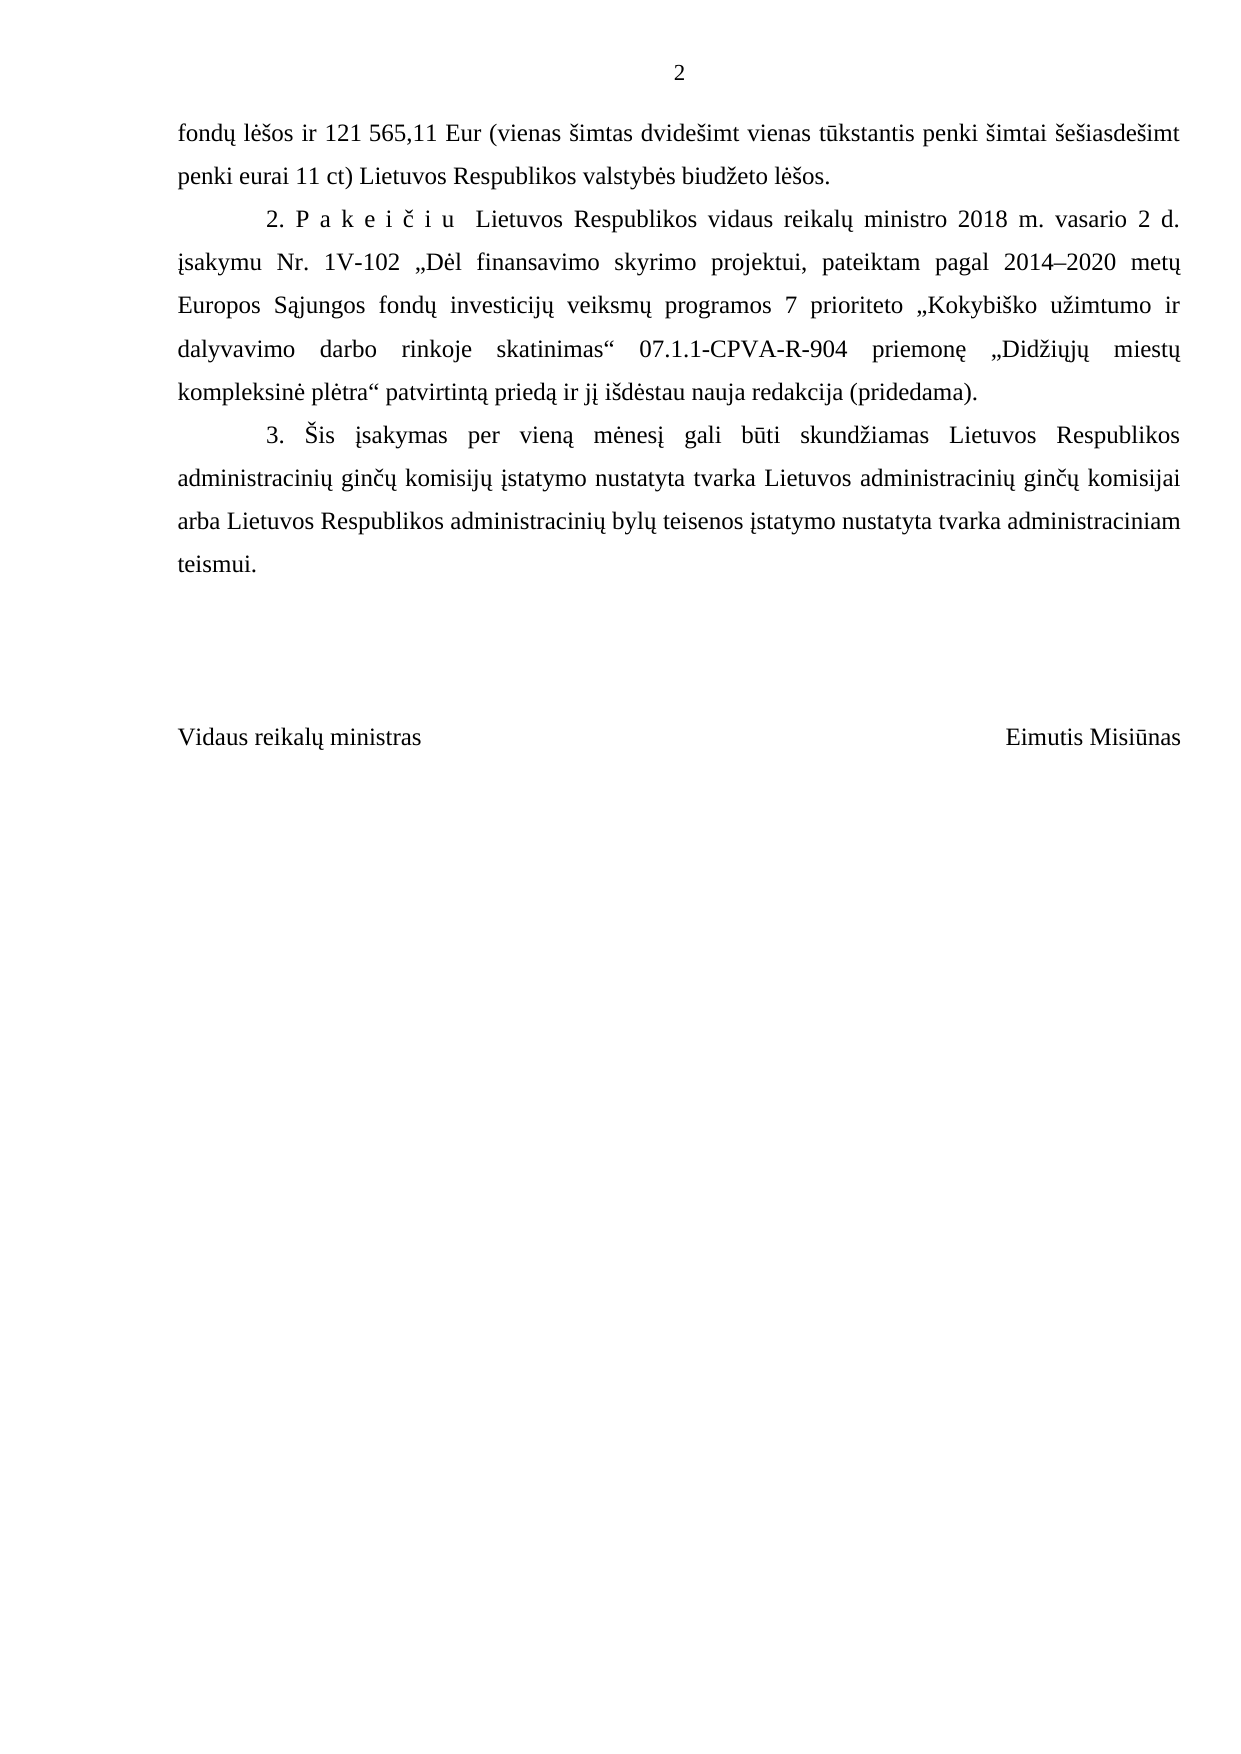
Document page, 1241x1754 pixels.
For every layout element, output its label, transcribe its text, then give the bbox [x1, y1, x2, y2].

text 2. Pakeičiu Lietuvos Respublikos vidaus reikalų ministro 2018 m. vasario 2 d. įsakymu Nr. 1V-102 „Dėl finansavimo skyrimo projektui, pateiktam pagal 2014–2020 metų Europos Sąjungos fondų investicijų veiksmų programos 7 prioriteto „Kokybiško užimtumo ir dalyvavimo darbo rinkoje skatinimas“ 07.1.1-CPVA-R-904 priemonę „Didžiųjų miestų kompleksinė plėtra“ patvirtintą priedą ir jį išdėstau nauja redakcija (pridedama). [177, 204, 1181, 406]
text Vidaus reikalų ministras Eimutis Misiūnas [177, 722, 1181, 751]
text 3. Šis įsakymas per vieną mėnesį gali būti skundžiamas Lietuvos Respublikos administracinių ginčų komisijų įstatymo nustatyta tvarka Lietuvos administracinių ginčų komisijai arba Lietuvos Respublikos administracinių bylų teisenos įstatymo nustatyta tvarka administraciniam teismui. [177, 420, 1181, 578]
text fondų lėšos ir 121 565,11 Eur (vienas šimtas dvidešimt vienas tūkstantis penki šimtai šešiasdešimt penki eurai 11 ct) Lietuvos Respublikos valstybės biudžeto lėšos. [177, 118, 1181, 190]
